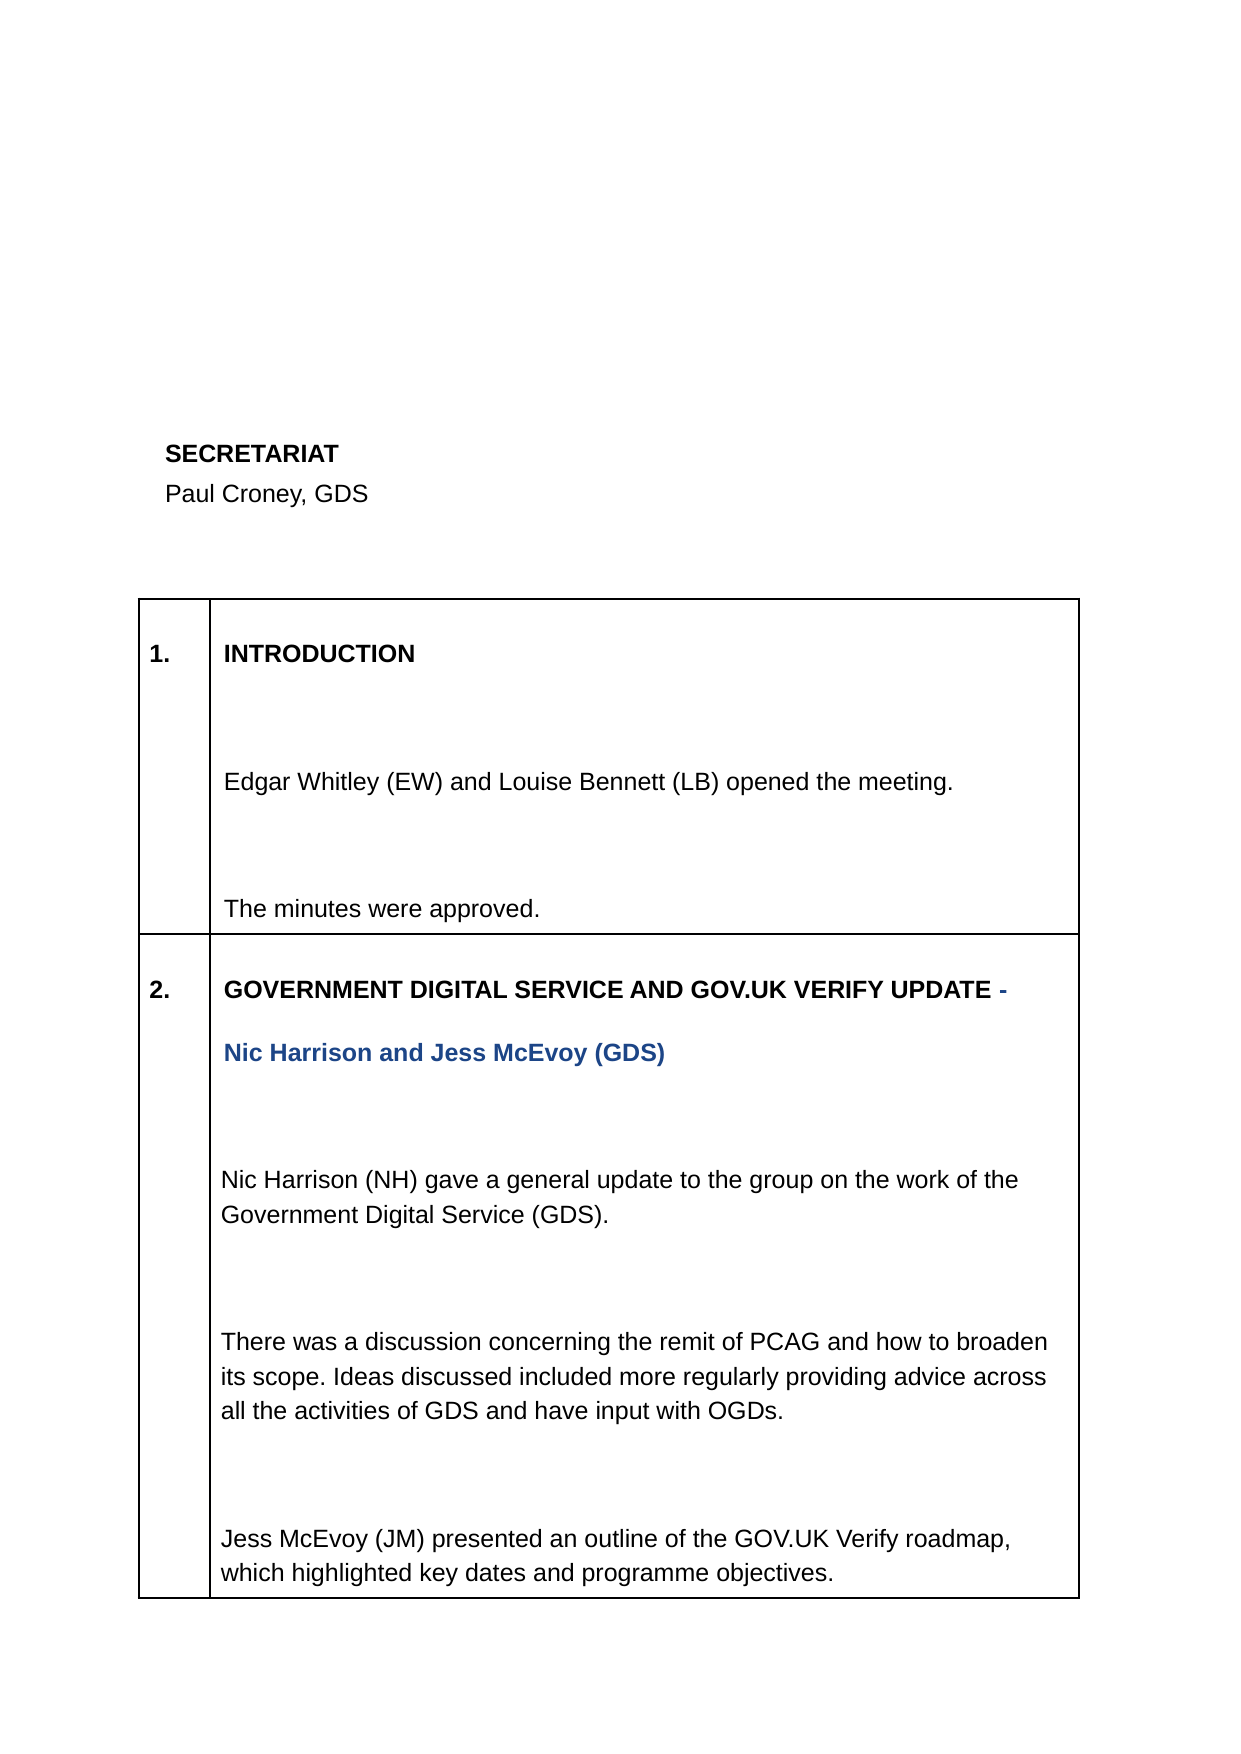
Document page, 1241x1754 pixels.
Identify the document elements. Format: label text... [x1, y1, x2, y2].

table_cell 2. [140, 935, 209, 1597]
table_header Edgar Whitley, London School of Economics (Co-chair) Sam Smith, medConfidential Toby Stevens, Enterprise Privacy Group Judith Jones, Information Commissioner’s Office (ICO) Jonathan Bamford, ICO John Kavanagh, ICO Gus Hosein, Privacy International Angela Sasse, UCL [652, 152, 1077, 368]
table_header Jess McEvoy, GDS Gillan Ward, GDS Nic Harrison, GDS Gabor Mikes, GDS Lawrence Hopper, GDS Jennifer Krueckeberg, Big Brother Watch Louise Bennett, BCS (Co-chair) APOLOGIES Chris Pounder, Amberhawk George Danezis, UCL Gilad Rosner, Horizon Digital Guy Herbert, NO2ID Steve Pannifer, Consult Hyperion [140, 152, 650, 368]
text Paul Croney, GDS [165, 479, 1086, 507]
text SECRETARIAT [165, 439, 1086, 468]
table_header 1. [140, 600, 209, 933]
table_header INTRODUCTION Edgar Whitley (EW) and Louise Bennett (LB) opened the meeting. The minutes were approved. [211, 600, 1078, 933]
table_cell GOVERNMENT DIGITAL SERVICE AND GOV.UK VERIFY UPDATE - Nic Harrison and Jess McEvoy (GDS) Nic Harrison (NH) gave a general update to the group on the work of the Government Digital Service (GDS). There was a discussion concerning the remit of PCAG and how to broaden its scope. Ideas discussed included more regularly providing advice across all the activities of GDS and have input with OGDs. Jess McEvoy (JM) presented an outline of the GOV.UK Verify roadmap, which highlighted key dates and programme objectives. [211, 935, 1078, 1597]
